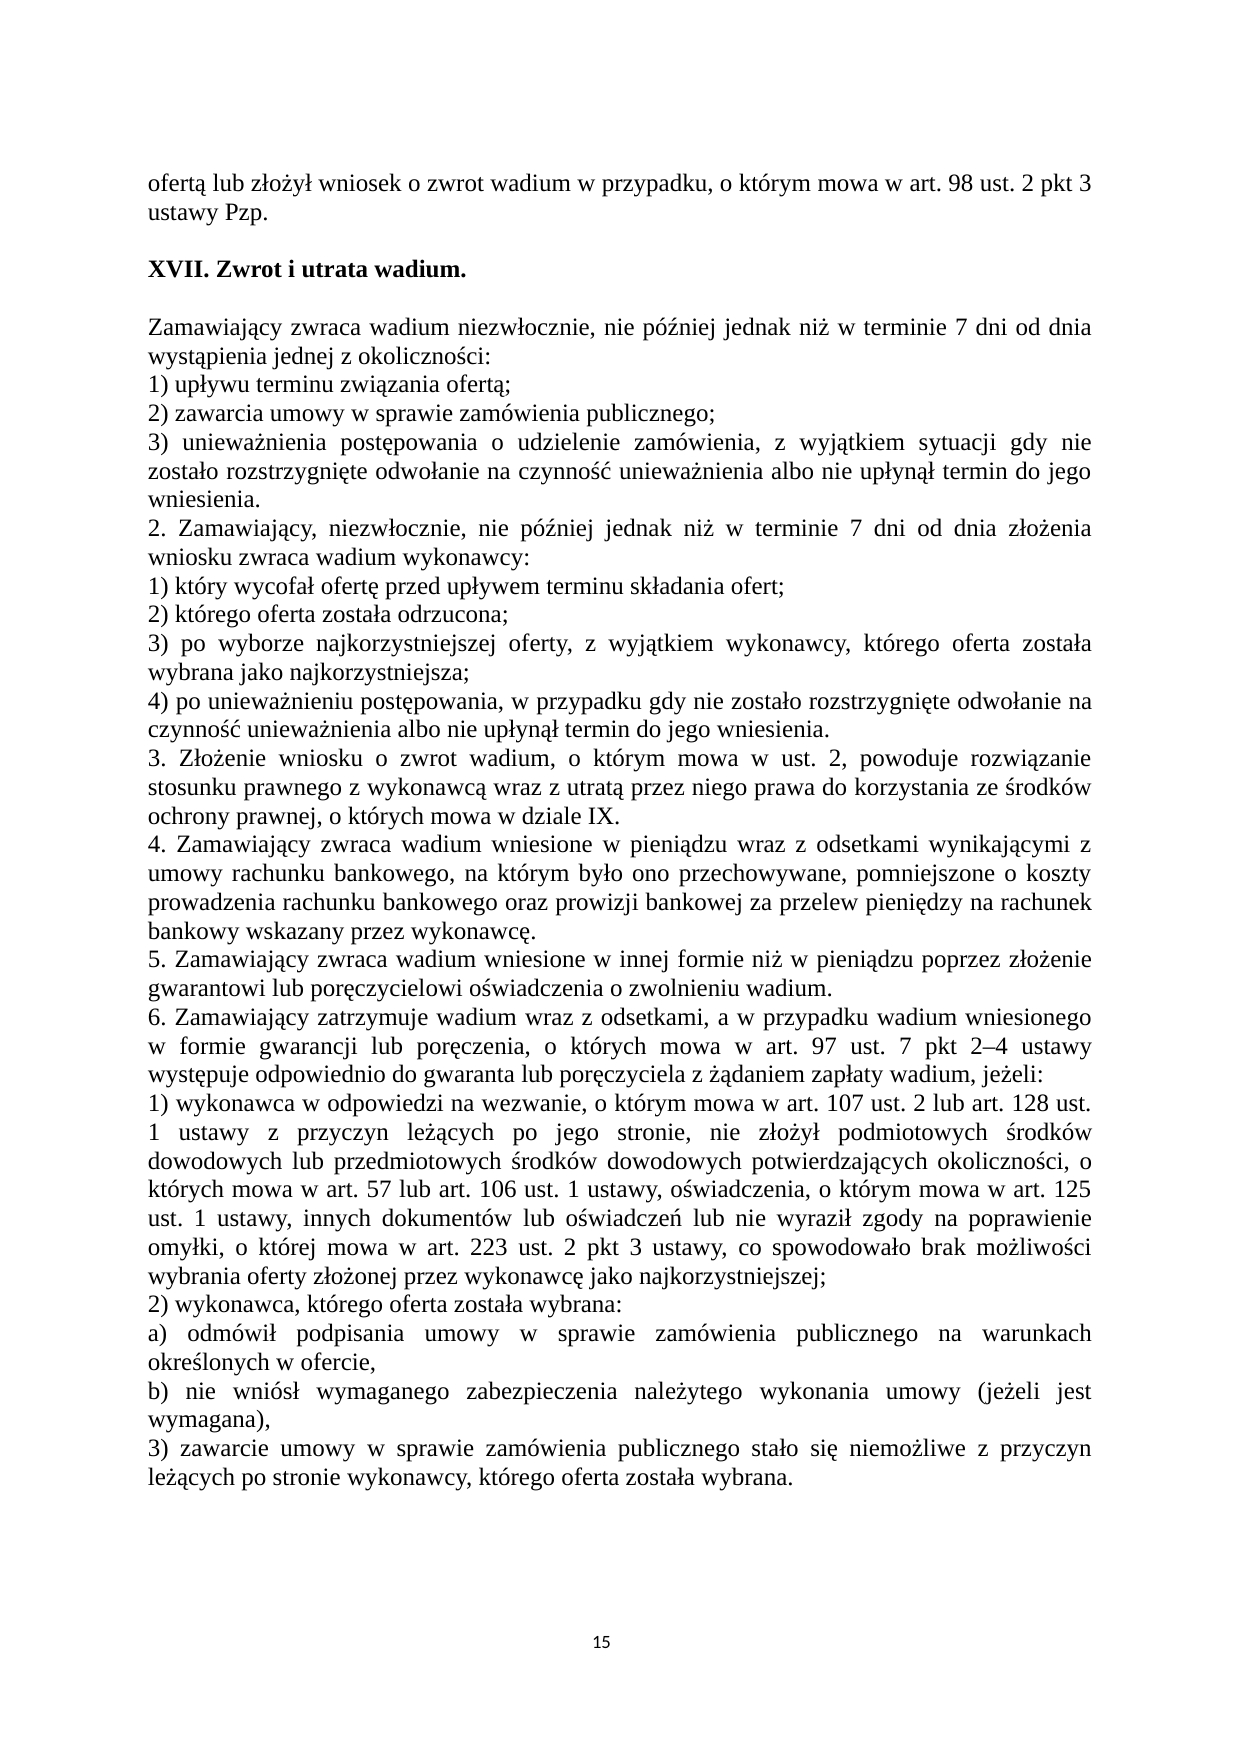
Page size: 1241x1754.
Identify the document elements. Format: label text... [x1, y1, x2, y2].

text Zamawiający zwraca wadium niezwłocznie, nie później jednak niż w terminie 7 dni od dnia wystąpienia jednej z okoliczności: [148, 312, 1093, 369]
text 2. Zamawiający, niezwłocznie, nie później jednak niż w terminie 7 dni od dnia złożenia wniosku zwraca wadium wykonawcy: [148, 513, 1093, 571]
text 1) wykonawca w odpowiedzi na wezwanie, o którym mowa w art. 107 ust. 2 lub art. 128 ust. 1 ustawy z przyczyn leżących po jego stronie, nie złożył podmiotowych środków dowodowych lub przedmiotowych środków dowodowych potwierdzających okoliczności, o których mowa w art. 57 lub art. 106 ust. 1 ustawy, oświadczenia, o którym mowa w art. 125 ust. 1 ustawy, innych dokumentów lub oświadczeń lub nie wyraził zgody na poprawienie omyłki, o której mowa w art. 223 ust. 2 pkt 3 ustawy, co spowodowało brak możliwości wybrania oferty złożonej przez wykonawcę jako najkorzystniejszej; [148, 1088, 1093, 1289]
text 2) którego oferta została odrzucona; [148, 599, 1093, 628]
text 4. Zamawiający zwraca wadium wniesione w pieniądzu wraz z odsetkami wynikającymi z umowy rachunku bankowego, na którym było ono przechowywane, pomniejszone o koszty prowadzenia rachunku bankowego oraz prowizji bankowej za przelew pieniędzy na rachunek bankowy wskazany przez wykonawcę. [148, 829, 1093, 944]
text 1) który wycofał ofertę przed upływem terminu składania ofert; [148, 571, 1093, 599]
text 3) po wyborze najkorzystniejszej oferty, z wyjątkiem wykonawcy, którego oferta została wybrana jako najkorzystniejsza; [148, 628, 1093, 686]
text 2) wykonawca, którego oferta została wybrana: [148, 1289, 1093, 1318]
text 6. Zamawiający zatrzymuje wadium wraz z odsetkami, a w przypadku wadium wniesionego w formie gwarancji lub poręczenia, o których mowa w art. 97 ust. 7 pkt 2–4 ustawy występuje odpowiednio do gwaranta lub poręczyciela z żądaniem zapłaty wadium, jeżeli: [148, 1002, 1093, 1088]
text b) nie wniósł wymaganego zabezpieczenia należytego wykonania umowy (jeżeli jest wymagana), [148, 1376, 1093, 1433]
text 3) unieważnienia postępowania o udzielenie zamówienia, z wyjątkiem sytuacji gdy nie zostało rozstrzygnięte odwołanie na czynność unieważnienia albo nie upłynął termin do jego wniesienia. [148, 427, 1093, 513]
text 4) po unieważnieniu postępowania, w przypadku gdy nie zostało rozstrzygnięte odwołanie na czynność unieważnienia albo nie upłynął termin do jego wniesienia. [148, 686, 1093, 743]
text 3) zawarcie umowy w sprawie zamówienia publicznego stało się niemożliwe z przyczyn leżących po stronie wykonawcy, którego oferta została wybrana. [148, 1433, 1093, 1491]
text 5. Zamawiający zwraca wadium wniesione w innej formie niż w pieniądzu poprzez złożenie gwarantowi lub poręczycielowi oświadczenia o zwolnieniu wadium. [148, 944, 1093, 1002]
text 3. Złożenie wniosku o zwrot wadium, o którym mowa w ust. 2, powoduje rozwiązanie stosunku prawnego z wykonawcą wraz z utratą przez niego prawa do korzystania ze środków ochrony prawnej, o których mowa w dziale IX. [148, 743, 1093, 829]
text a) odmówił podpisania umowy w sprawie zamówienia publicznego na warunkach określonych w ofercie, [148, 1318, 1093, 1376]
text XVII. Zwrot i utrata wadium. [148, 254, 1093, 283]
text 1) upływu terminu związania ofertą; [148, 369, 1093, 398]
text ofertą lub złożył wniosek o zwrot wadium w przypadku, o którym mowa w art. 98 ust. 2 pkt 3 ustawy Pzp. [148, 168, 1093, 226]
text 2) zawarcia umowy w sprawie zamówienia publicznego; [148, 398, 1093, 427]
